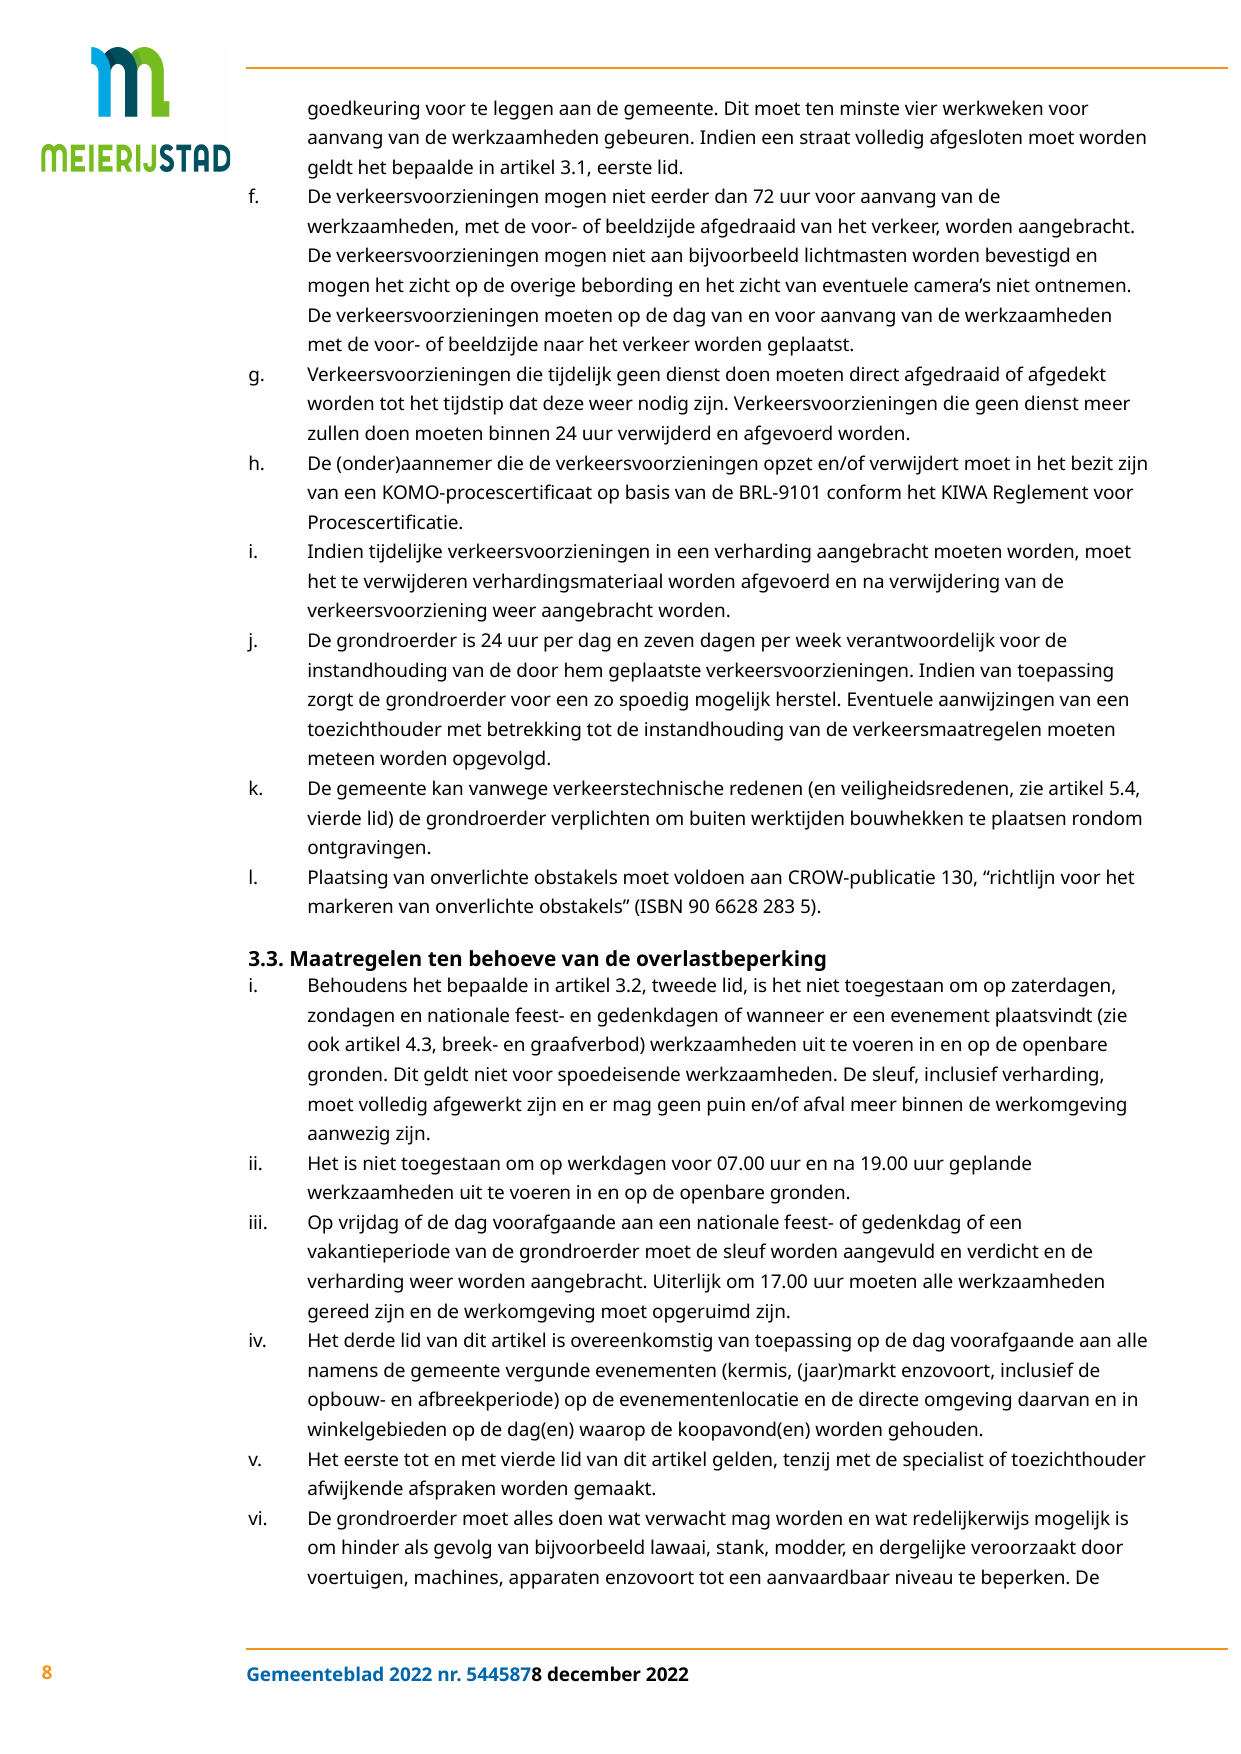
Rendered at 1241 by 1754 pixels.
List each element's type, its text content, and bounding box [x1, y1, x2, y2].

list De (onder)aannemer die de verkeersvoorzieningen opzet en/of verwijdert moet in het bezit zijn van een KOMO-procescertificaat op basis van de BRL-9101 conform het KIWA Reglement voor Procescertificatie. [248, 450, 1152, 535]
list Het is niet toegestaan om op werkdagen voor 07.00 uur en na 19.00 uur geplande werkzaamheden uit te voeren in en op de openbare gronden. [248, 1150, 1152, 1205]
list Het derde lid van dit artikel is overeenkomstig van toepassing op de dag voorafgaande aan alle namens de gemeente vergunde evenementen (kermis, (jaar)markt enzovoort, inclusief de opbouw- en afbreekperiode) op de evenementenlocatie en de directe omgeving daarvan en in winkelgebieden op de dag(en) waarop de koopavond(en) worden gehouden. [248, 1327, 1152, 1442]
list De grondroerder moet alles doen wat verwacht mag worden en wat redelijkerwijs mogelijk is om hinder als gevolg van bijvoorbeeld lawaai, stank, modder, en dergelijke veroorzaakt door voertuigen, machines, apparaten enzovoort tot een aanvaardbaar niveau te beperken. De [248, 1505, 1152, 1590]
list De grondroerder is 24 uur per dag en zeven dagen per week verantwoordelijk voor de instandhouding van de door hem geplaatste verkeersvoorzieningen. Indien van toepassing zorgt de grondroerder voor een zo spoedig mogelijk herstel. Eventuele aanwijzingen van een toezichthouder met betrekking tot de instandhouding van de verkeersmaatregelen moeten meteen worden opgevolgd. [248, 627, 1152, 771]
list Het eerste tot en met vierde lid van dit artikel gelden, tenzij met de specialist of toezichthouder afwijkende afspraken worden gemaakt. [248, 1446, 1152, 1501]
list Behoudens het bepaalde in artikel 3.2, tweede lid, is het niet toegestaan om op zaterdagen, zondagen en nationale feest- en gedenkdagen of wanneer er een evenement plaatsvindt (zie ook artikel 4.3, breek- en graafverbod) werkzaamheden uit te voeren in en op de openbare gronden. Dit geldt niet voor spoedeisende werkzaamheden. De sleuf, inclusief verharding, moet volledig afgewerkt zijn en er mag geen puin en/of afval meer binnen de werkomgeving aanwezig zijn. [248, 972, 1152, 1146]
list De gemeente kan vanwege verkeerstechnische redenen (en veiligheidsredenen, zie artikel 5.4, vierde lid) de grondroerder verplichten om buiten werktijden bouwhekken te plaatsen rondom ontgravingen. [248, 775, 1152, 860]
list Op vrijdag of de dag voorafgaande aan een nationale feest- of gedenkdag of een vakantieperiode van de grondroerder moet de sleuf worden aangevuld en verdicht en de verharding weer worden aangebracht. Uiterlijk om 17.00 uur moeten alle werkzaamheden gereed zijn en de werkomgeving moet opgeruimd zijn. [248, 1209, 1152, 1323]
list Verkeersvoorzieningen die tijdelijk geen dienst doen moeten direct afgedraaid of afgedekt worden tot het tijdstip dat deze weer nodig zijn. Verkeersvoorzieningen die geen dienst meer zullen doen moeten binnen 24 uur verwijderd en afgevoerd worden. [248, 361, 1152, 446]
list De verkeersvoorzieningen mogen niet eerder dan 72 uur voor aanvang van de werkzaamheden, met de voor- of beeldzijde afgedraaid van het verkeer, worden aangebracht. De verkeersvoorzieningen mogen niet aan bijvoorbeeld lichtmasten worden bevestigd en mogen het zicht op de overige bebording en het zicht van eventuele camera’s niet ontnemen. De verkeersvoorzieningen moeten op de dag van en voor aanvang van de werkzaamheden met de voor- of beeldzijde naar het verkeer worden geplaatst. [248, 183, 1152, 357]
text 3.3. Maatregelen ten behoeve van de overlastbeperking [248, 944, 1152, 972]
list goedkeuring voor te leggen aan de gemeente. Dit moet ten minste vier werkweken voor aanvang van de werkzaamheden gebeuren. Indien een straat volledig afgesloten moet worden geldt het bepaalde in artikel 3.1, eerste lid. [248, 95, 1152, 180]
list Indien tijdelijke verkeersvoorzieningen in een verharding aangebracht moeten worden, moet het te verwijderen verhardingsmateriaal worden afgevoerd en na verwijdering van de verkeersvoorziening weer aangebracht worden. [248, 538, 1152, 623]
picture [41, 47, 231, 172]
list Plaatsing van onverlichte obstakels moet voldoen aan CROW-publicatie 130, “richtlijn voor het markeren van onverlichte obstakels” (ISBN 90 6628 283 5). [248, 864, 1152, 919]
